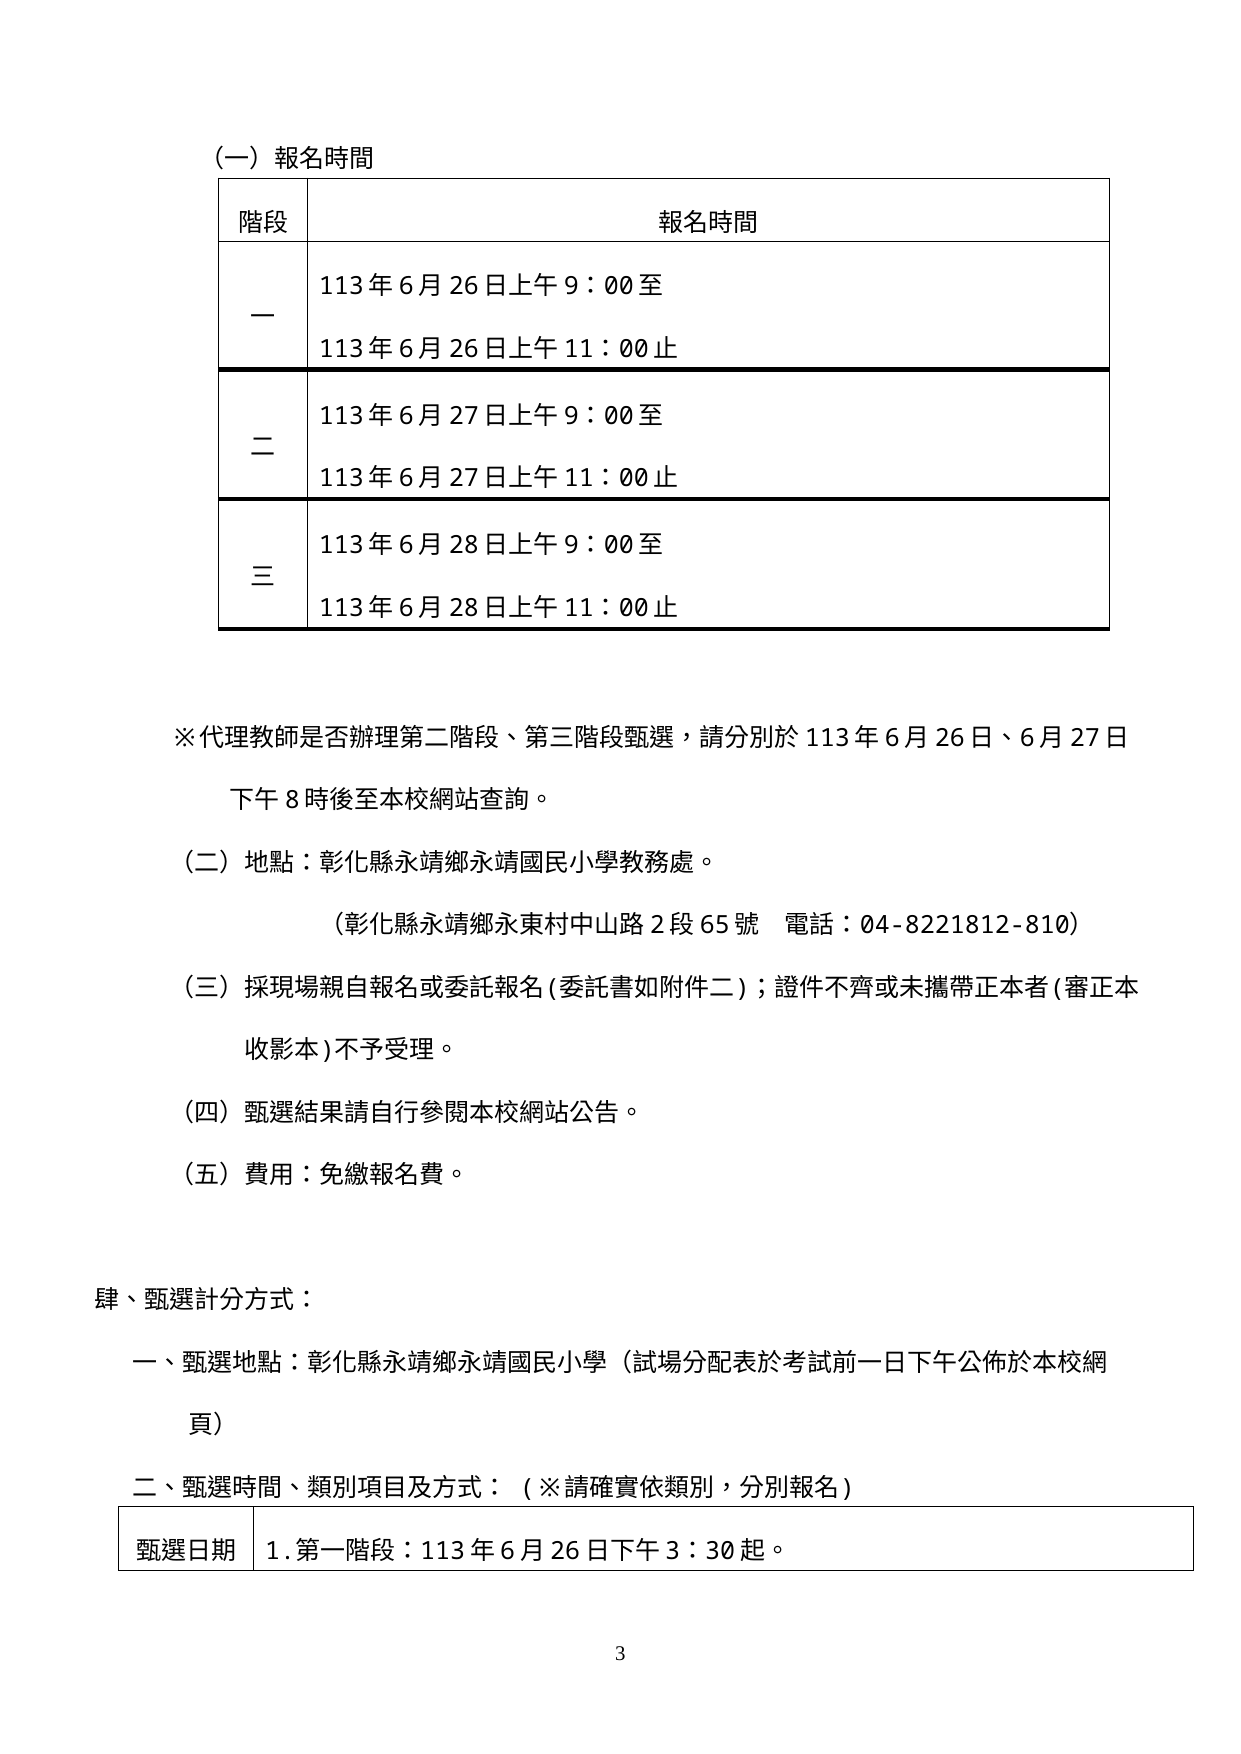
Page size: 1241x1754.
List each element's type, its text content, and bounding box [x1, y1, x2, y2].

table_cell 一 [219, 242, 307, 367]
text 肆、甄選計分方式： [94, 1256, 1146, 1318]
table_cell 113年6月27日上午9：00至 113年6月27日上午11：00止 [308, 372, 1109, 497]
table_cell 113年6月28日上午9：00至 113年6月28日上午11：00止 [308, 501, 1109, 626]
text （二）地點：彰化縣永靖鄉永靖國民小學教務處。 [169, 818, 1146, 881]
text 二、甄選時間、類別項目及方式： (※請確實依類別，分別報名) [132, 1443, 1146, 1506]
text （四）甄選結果請自行參閱本校網站公告。 [169, 1068, 1146, 1131]
text ※代理教師是否辦理第二階段、第三階段甄選，請分別於113年6月26日、6月27日 [169, 693, 1146, 756]
text 一、甄選地點：彰化縣永靖鄉永靖國民小學（試場分配表於考試前一日下午公佈於本校網頁） [132, 1318, 1146, 1443]
text （彰化縣永靖鄉永東村中山路2段65號 電話：04-8221812-810） [169, 881, 1146, 943]
table_header 1.第一階段：113年6月26日下午3：30起。 [254, 1507, 1193, 1569]
table_header 報名時間 [308, 179, 1109, 241]
text 下午8時後至本校網站查詢。 [169, 756, 1146, 818]
table_header 甄選日期 [119, 1507, 253, 1569]
text （五）費用：免繳報名費。 [169, 1131, 1146, 1193]
table_cell 二 [219, 372, 307, 497]
text （一）報名時間 [169, 115, 1146, 177]
table_cell 三 [219, 501, 307, 626]
table_header 階段 [219, 179, 307, 241]
table_cell 113年6月26日上午9：00至 113年6月26日上午11：00止 [308, 242, 1109, 367]
text （三）採現場親自報名或委託報名(委託書如附件二)；證件不齊或未攜帶正本者(審正本收影本)不予受理。 [169, 943, 1146, 1068]
